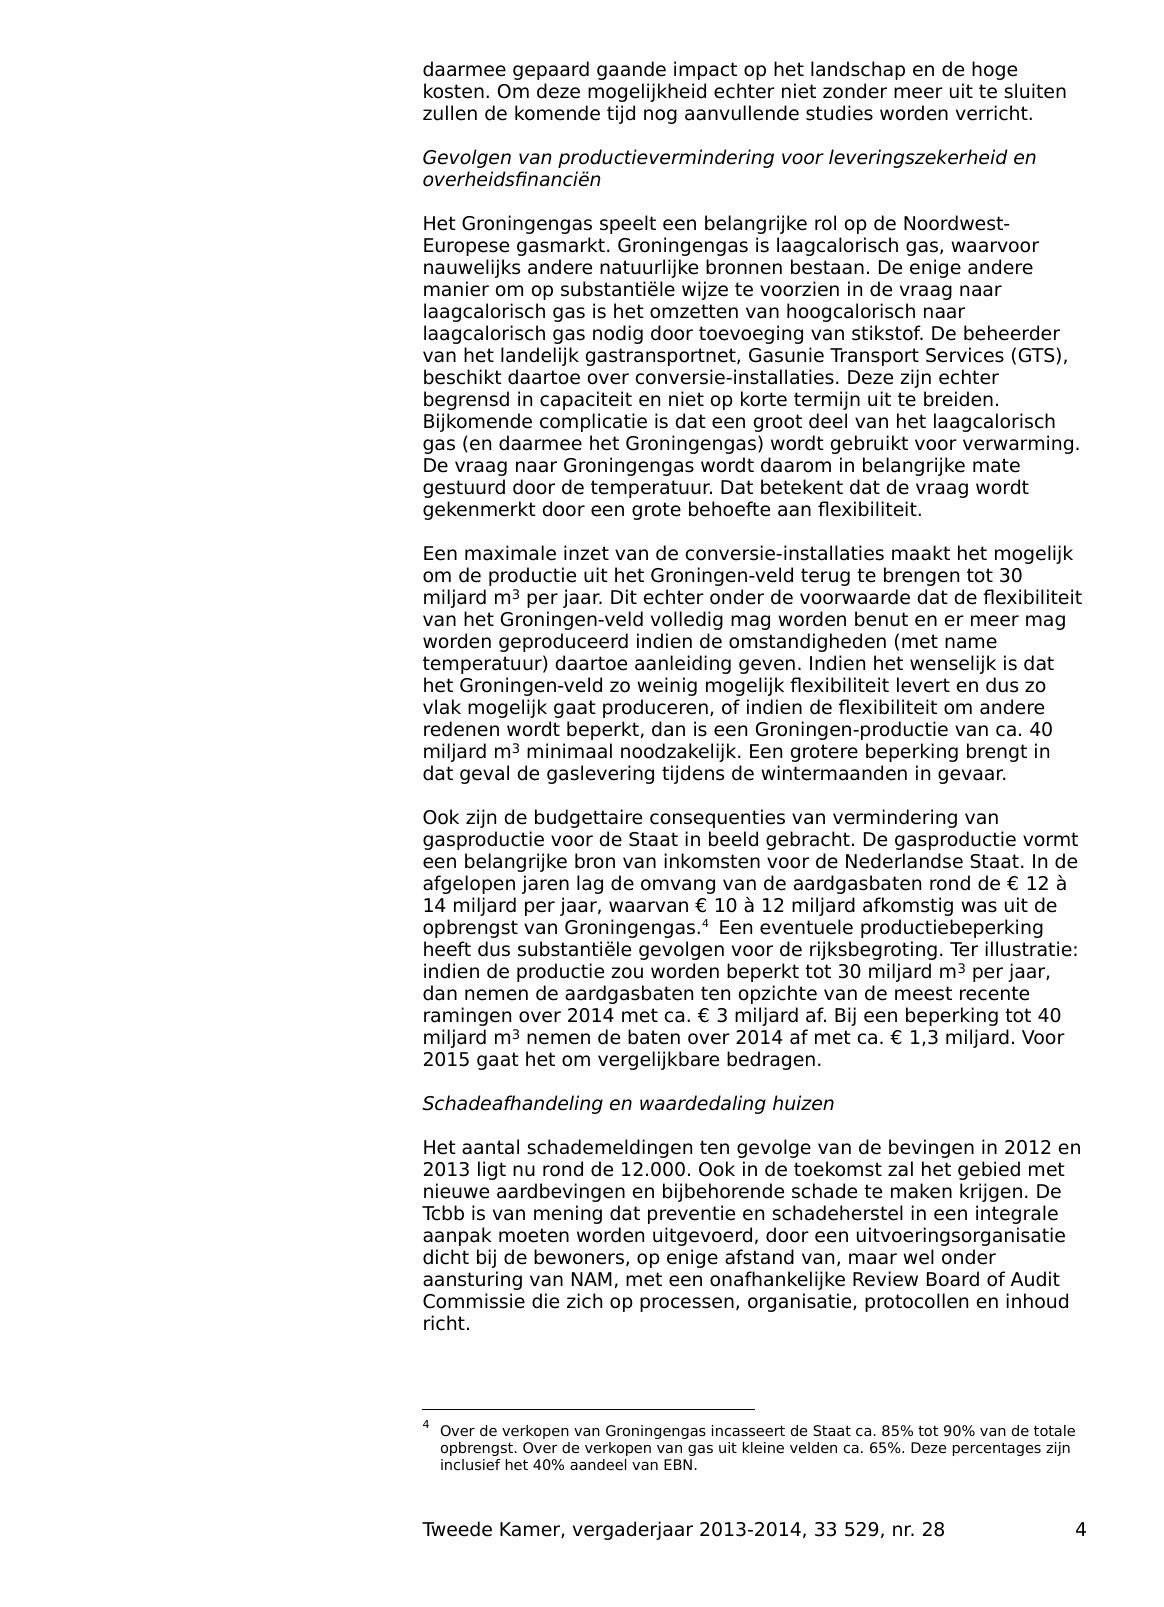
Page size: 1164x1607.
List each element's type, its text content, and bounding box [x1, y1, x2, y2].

subtitle Schadeafhandeling en waardedaling huizen [422, 1093, 1087, 1115]
text Ook zijn de budgettaire consequenties van vermindering van gasproductie voor de Staat in beeld gebracht. De gasproductie vormt een belangrijke bron van inkomsten voor de Nederlandse Staat. In de afgelopen jaren lag de omvang van de aardgasbaten rond de € 12 à 14 miljard per jaar, waarvan € 10 à 12 miljard afkomstig was uit de opbrengst van Groningengas. Een eventuele productiebeperking heeft dus substantiële gevolgen voor de rijksbegroting. Ter illustratie: indien de productie zou worden beperkt tot 30 miljard m3 per jaar, dan nemen de aardgasbaten ten opzichte van de meest recente ramingen over 2014 met ca. € 3 miljard af. Bij een beperking tot 40 miljard m3 nemen de baten over 2014 af met ca. € 1,3 miljard. Voor 2015 gaat het om vergelijkbare bedragen. [422, 807, 1087, 1071]
subtitle Gevolgen van productievermindering voor leveringszekerheid en overheidsfinanciën [422, 147, 1087, 191]
text daarmee gepaard gaande impact op het landschap en de hoge kosten. Om deze mogelijkheid echter niet zonder meer uit te sluiten zullen de komende tijd nog aanvullende studies worden verricht. [422, 59, 1087, 125]
text Het aantal schademeldingen ten gevolge van de bevingen in 2012 en 2013 ligt nu rond de 12.000. Ook in de toekomst zal het gebied met nieuwe aardbevingen en bijbehorende schade te maken krijgen. De Tcbb is van mening dat preventie en schadeherstel in een integrale aanpak moeten worden uitgevoerd, door een uitvoeringsorganisatie dicht bij de bewoners, op enige afstand van, maar wel onder aansturing van NAM, met een onafhankelijke Review Board of Audit Commissie die zich op processen, organisatie, protocollen en inhoud richt. [422, 1137, 1087, 1335]
text Een maximale inzet van de conversie-installaties maakt het mogelijk om de productie uit het Groningen-veld terug te brengen tot 30 miljard m3 per jaar. Dit echter onder de voorwaarde dat de flexibiliteit van het Groningen-veld volledig mag worden benut en er meer mag worden geproduceerd indien de omstandigheden (met name temperatuur) daartoe aanleiding geven. Indien het wenselijk is dat het Groningen-veld zo weinig mogelijk flexibiliteit levert en dus zo vlak mogelijk gaat produceren, of indien de flexibiliteit om andere redenen wordt beperkt, dan is een Groningen-productie van ca. 40 miljard m3 minimaal noodzakelijk. Een grotere beperking brengt in dat geval de gaslevering tijdens de wintermaanden in gevaar. [422, 543, 1087, 785]
text Het Groningengas speelt een belangrijke rol op de Noordwest-Europese gasmarkt. Groningengas is laagcalorisch gas, waarvoor nauwelijks andere natuurlijke bronnen bestaan. De enige andere manier om op substantiële wijze te voorzien in de vraag naar laagcalorisch gas is het omzetten van hoogcalorisch naar laagcalorisch gas nodig door toevoeging van stikstof. De beheerder van het landelijk gastransportnet, Gasunie Transport Services (GTS), beschikt daartoe over conversie-installaties. Deze zijn echter begrensd in capaciteit en niet op korte termijn uit te breiden. Bijkomende complicatie is dat een groot deel van het laagcalorisch gas (en daarmee het Groningengas) wordt gebruikt voor verwarming. De vraag naar Groningengas wordt daarom in belangrijke mate gestuurd door de temperatuur. Dat betekent dat de vraag wordt gekenmerkt door een grote behoefte aan flexibiliteit. [422, 213, 1087, 521]
text Over de verkopen van Groningengas incasseert de Staat ca. 85% tot 90% van de totale opbrengst. Over de verkopen van gas uit kleine velden ca. 65%. Deze percentages zijn inclusief het 40% aandeel van EBN. [422, 1418, 1087, 1474]
